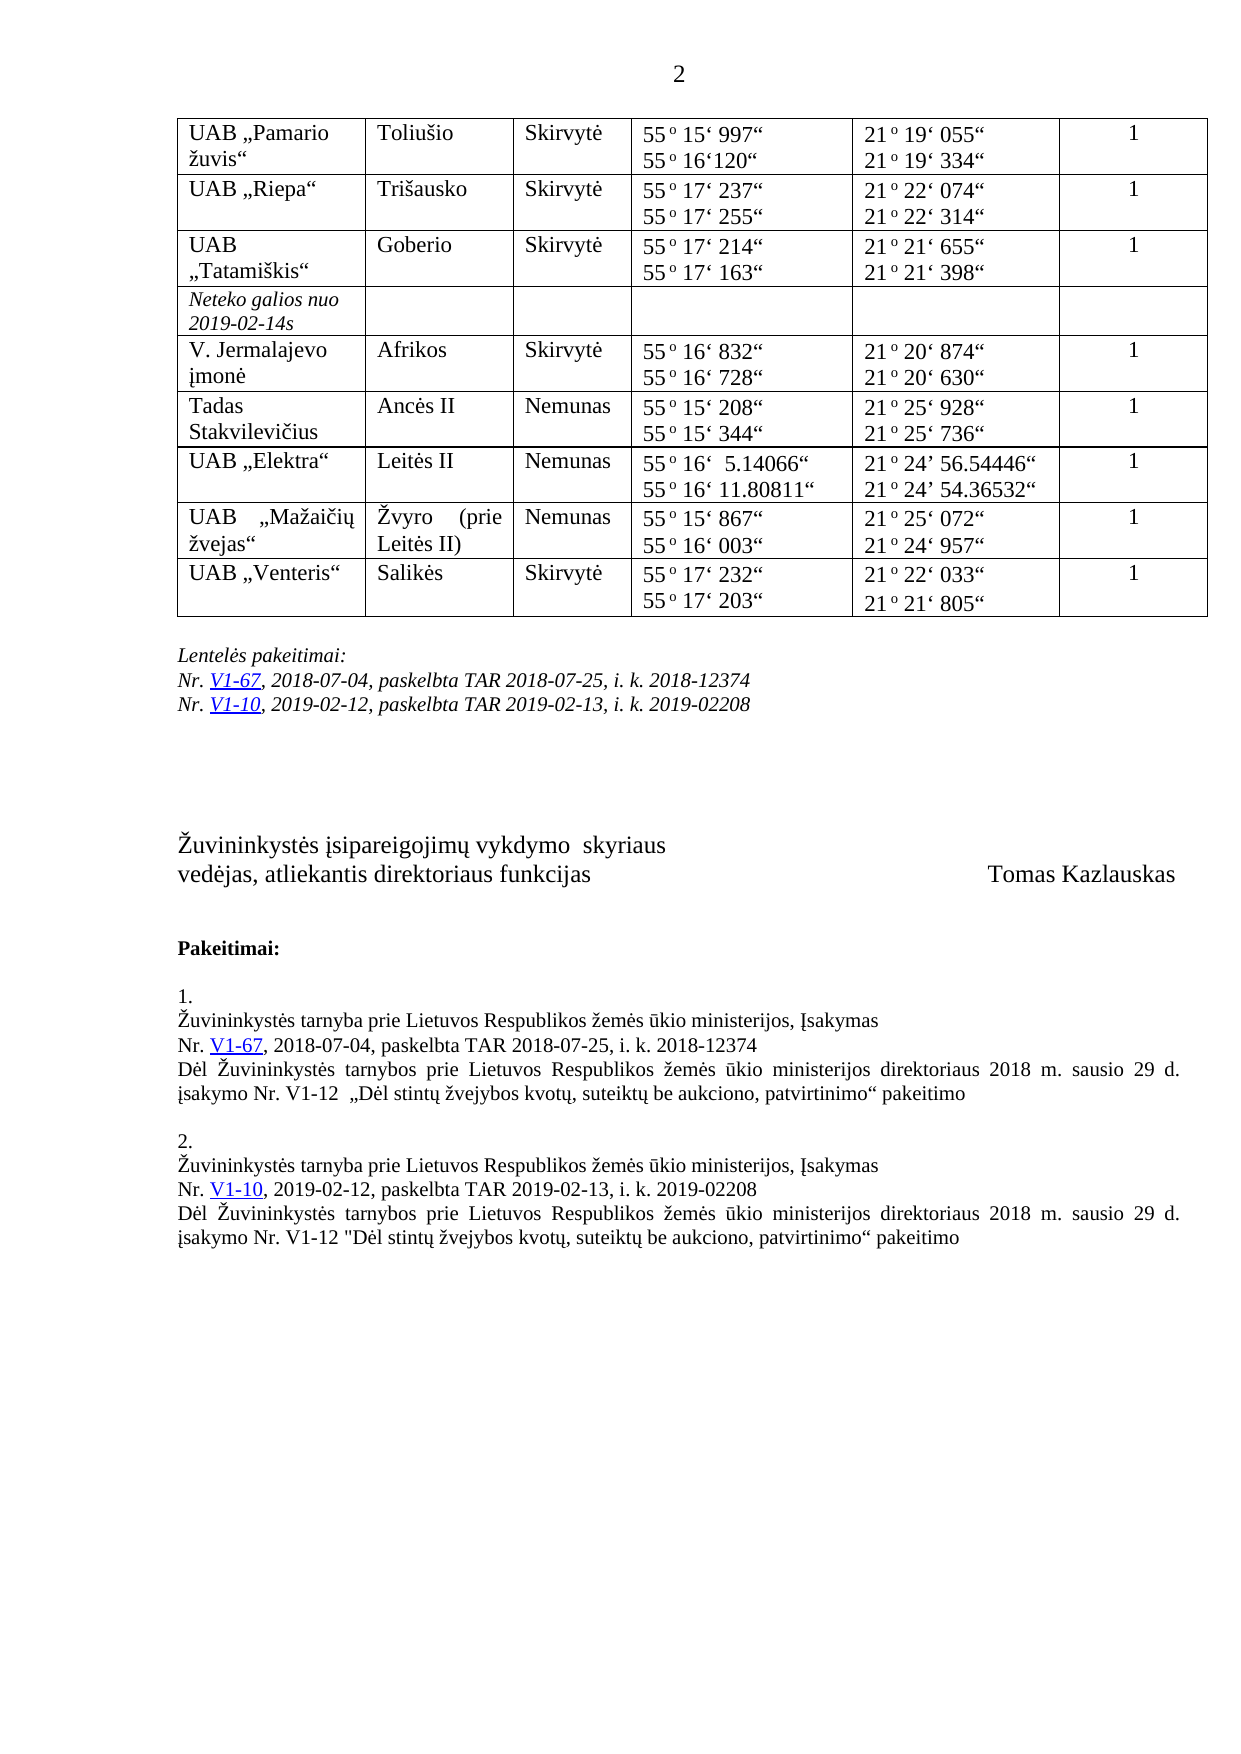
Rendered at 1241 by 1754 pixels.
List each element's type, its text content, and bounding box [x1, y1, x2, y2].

text Žuvininkystės įsipareigojimų vykdymo skyriaus [177, 831, 1181, 859]
text 2. [177, 1129, 1181, 1153]
table_cell V. Jermalajevo įmonė [178, 336, 365, 391]
table_cell 1 [1060, 503, 1207, 558]
table_cell [853, 287, 1059, 335]
table_cell Skirvytė [514, 175, 631, 230]
text Pakeitimai: [177, 936, 1181, 960]
table_cell 21 o 22‘ 074“ 21 o 22‘ 314“ [853, 175, 1059, 230]
table_cell [632, 287, 852, 335]
table_cell Nemunas [514, 448, 631, 502]
table_cell Trišausko [366, 175, 513, 230]
text Nr. V1-67, 2018-07-04, paskelbta TAR 2018-07-25, i. k. 2018-12374 [177, 1032, 1181, 1057]
table_cell UAB „Elektra“ [178, 448, 365, 502]
table_cell 55 o 15‘ 208“ 55 o 15‘ 344“ [632, 392, 852, 446]
table_cell Žvyro (prie Leitės II) [366, 503, 513, 558]
text Dėl Žuvininkystės tarnybos prie Lietuvos Respublikos žemės ūkio ministerijos direktoriaus 2018 m. sausio 29 d. įsakymo Nr. V1-12 "Dėl stintų žvejybos kvotų, suteiktų be aukciono, patvirtinimo“ pakeitimo [177, 1201, 1181, 1249]
table_cell Tadas Stakvilevičius [178, 392, 365, 446]
table_cell UAB „Venteris“ [178, 559, 365, 616]
table_cell 55 o 15‘ 867“ 55 o 16‘ 003“ [632, 503, 852, 558]
table_cell 55 o 16‘ 832“ 55 o 16‘ 728“ [632, 336, 852, 391]
text Nr. V1-10, 2019-02-12, paskelbta TAR 2019-02-13, i. k. 2019-02208 [177, 1177, 1181, 1201]
table_cell Nemunas [514, 503, 631, 558]
table_cell 1 [1060, 231, 1207, 286]
table_cell [514, 287, 631, 335]
table_cell 1 [1060, 119, 1207, 174]
table_cell 55 o 17‘ 232“ 55 o 17‘ 203“ [632, 559, 852, 616]
table_cell Salikės [366, 559, 513, 616]
table_cell Nemunas [514, 392, 631, 446]
table_cell 21 o 20‘ 874“ 21 o 20‘ 630“ [853, 336, 1059, 391]
table_cell Toliušio [366, 119, 513, 174]
table_cell Skirvytė [514, 336, 631, 391]
table_cell 21 o 25‘ 072“ 21 o 24‘ 957“ [853, 503, 1059, 558]
table_cell [366, 287, 513, 335]
table_cell Skirvytė [514, 231, 631, 286]
table_cell 21 o 25‘ 928“ 21 o 25‘ 736“ [853, 392, 1059, 446]
table_cell 55 o 15‘ 997“ 55 o 16‘120“ [632, 119, 852, 174]
text Lentelės pakeitimai: [177, 643, 1181, 667]
table_cell 55 o 16‘ 5.14066“ 55 o 16‘ 11.80811“ [632, 448, 852, 502]
table_cell 1 [1060, 175, 1207, 230]
text Dėl Žuvininkystės tarnybos prie Lietuvos Respublikos žemės ūkio ministerijos direktoriaus 2018 m. sausio 29 d. įsakymo Nr. V1-12 „Dėl stintų žvejybos kvotų, suteiktų be aukciono, patvirtinimo“ pakeitimo [177, 1057, 1181, 1105]
table_cell 21 o 21‘ 655“ 21 o 21‘ 398“ [853, 231, 1059, 286]
table_cell 1 [1060, 392, 1207, 446]
table_cell UAB „Pamario žuvis“ [178, 119, 365, 174]
text Nr. V1-67, 2018-07-04, paskelbta TAR 2018-07-25, i. k. 2018-12374 [177, 667, 1181, 692]
text Nr. V1-10, 2019-02-12, paskelbta TAR 2019-02-13, i. k. 2019-02208 [177, 692, 1181, 716]
table_cell 1 [1060, 336, 1207, 391]
table_cell Skirvytė [514, 119, 631, 174]
table_cell Leitės II [366, 448, 513, 502]
table_cell Neteko galios nuo 2019-02-14s [178, 287, 365, 335]
table_cell 1 [1060, 559, 1207, 616]
table_cell 21 o 24’ 56.54446“ 21 o 24’ 54.36532“ [853, 448, 1059, 502]
table_cell UAB „Mažaičių žvejas“ [178, 503, 365, 558]
table_cell 1 [1060, 448, 1207, 502]
table_cell 21 o 22‘ 033“ 21 o 21‘ 805“ [853, 559, 1059, 616]
table_cell 55 o 17‘ 214“ 55 o 17‘ 163“ [632, 231, 852, 286]
table_cell [1060, 287, 1207, 335]
table_cell 55 o 17‘ 237“ 55 o 17‘ 255“ [632, 175, 852, 230]
table_cell UAB „Tatamiškis“ [178, 231, 365, 286]
text vedėjas, atliekantis direktoriaus funkcijas Tomas Kazlauskas [177, 859, 1181, 888]
text 1. [177, 984, 1181, 1008]
table_cell Goberio [366, 231, 513, 286]
table_cell UAB „Riepa“ [178, 175, 365, 230]
table_cell Afrikos [366, 336, 513, 391]
table_cell 21 o 19‘ 055“ 21 o 19‘ 334“ [853, 119, 1059, 174]
table_cell Skirvytė [514, 559, 631, 616]
text Žuvininkystės tarnyba prie Lietuvos Respublikos žemės ūkio ministerijos, Įsakymas [177, 1153, 1181, 1177]
table_cell Ancės II [366, 392, 513, 446]
text Žuvininkystės tarnyba prie Lietuvos Respublikos žemės ūkio ministerijos, Įsakymas [177, 1008, 1181, 1032]
